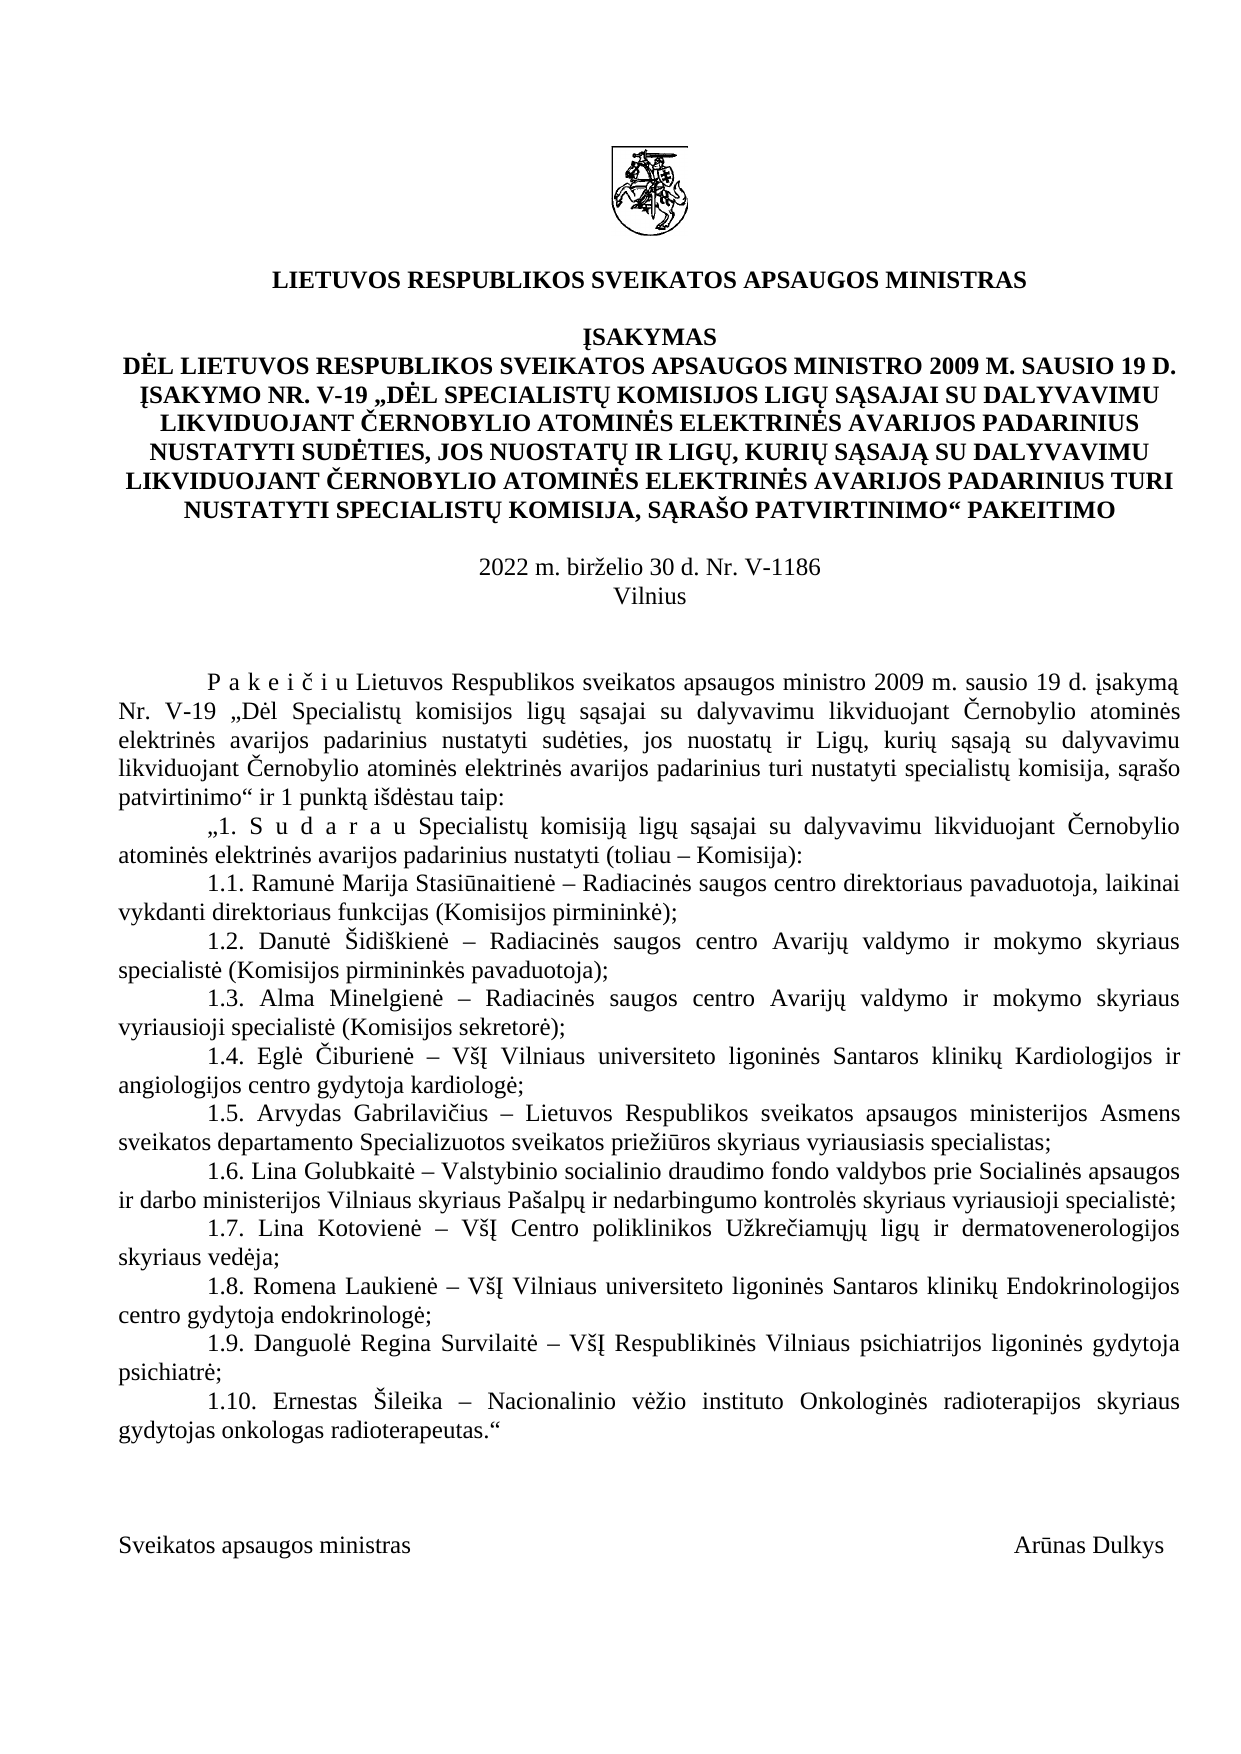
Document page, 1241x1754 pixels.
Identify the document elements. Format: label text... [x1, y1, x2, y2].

text 1.1. Ramunė Marija Stasiūnaitienė – Radiacinės saugos centro direktoriaus pavaduotoja, laikinai vykdanti direktoriaus funkcijas (Komisijos pirmininkė); [118, 868, 1181, 926]
text 1.5. Arvydas Gabrilavičius – Lietuvos Respublikos sveikatos apsaugos ministerijos Asmens sveikatos departamento Specializuotos sveikatos priežiūros skyriaus vyriausiasis specialistas; [118, 1098, 1181, 1156]
text 1.9. Danguolė Regina Survilaitė – VšĮ Respublikinės Vilniaus psichiatrijos ligoninės gydytoja psichiatrė; [118, 1328, 1181, 1386]
text ĮSAKYMAS [118, 322, 1181, 351]
text 1.8. Romena Laukienė – VšĮ Vilniaus universiteto ligoninės Santaros klinikų Endokrinologijos centro gydytoja endokrinologė; [118, 1271, 1181, 1328]
text 1.4. Eglė Čiburienė – VšĮ Vilniaus universiteto ligoninės Santaros klinikų Kardiologijos ir angiologijos centro gydytoja kardiologė; [118, 1041, 1181, 1098]
text „1. S u d a r a u Specialistų komisiją ligų sąsajai su dalyvavimu likviduojant Černobylio atominės elektrinės avarijos padarinius nustatyti (toliau – Komisija): [118, 811, 1181, 868]
text 1.10. Ernestas Šileika – Nacionalinio vėžio instituto Onkologinės radioterapijos skyriaus gydytojas onkologas radioterapeutas.“ [118, 1386, 1181, 1443]
text 1.7. Lina Kotovienė – VšĮ Centro poliklinikos Užkrečiamųjų ligų ir dermatovenerologijos skyriaus vedėja; [118, 1213, 1181, 1271]
text 1.6. Lina Golubkaitė – Valstybinio socialinio draudimo fondo valdybos prie Socialinės apsaugos ir darbo ministerijos Vilniaus skyriaus Pašalpų ir nedarbingumo kontrolės skyriaus vyriausioji specialistė; [118, 1156, 1181, 1213]
text DĖL LIETUVOS RESPUBLIKOS SVEIKATOS APSAUGOS MINISTRO 2009 M. SAUSIO 19 D. ĮSAKYMO NR. V-19 „DĖL SPECIALISTŲ KOMISIJOS LIGŲ SĄSAJAI SU DALYVAVIMU LIKVIDUOJANT ČERNOBYLIO ATOMINĖS ELEKTRINĖS AVARIJOS PADARINIUS NUSTATYTI SUDĖTIES, JOS NUOSTATŲ IR LIGŲ, KURIŲ SĄSAJĄ SU DALYVAVIMU LIKVIDUOJANT ČERNOBYLIO ATOMINĖS ELEKTRINĖS AVARIJOS PADARINIUS TURI NUSTATYTI SPECIALISTŲ KOMISIJA, SĄRAŠO PATVIRTINIMO“ PAKEITIMO [118, 351, 1181, 523]
text Vilnius [118, 581, 1181, 610]
text LIETUVOS RESPUBLIKOS SVEIKATOS APSAUGOS MINISTRAS [118, 265, 1181, 293]
text P a k e i č i u Lietuvos Respublikos sveikatos apsaugos ministro 2009 m. sausio 19 d. įsakymą Nr. V-19 „Dėl Specialistų komisijos ligų sąsajai su dalyvavimu likviduojant Černobylio atominės elektrinės avarijos padarinius nustatyti sudėties, jos nuostatų ir Ligų, kurių sąsają su dalyvavimu likviduojant Černobylio atominės elektrinės avarijos padarinius turi nustatyti specialistų komisija, sąrašo patvirtinimo“ ir 1 punktą išdėstau taip: [118, 667, 1181, 811]
text 2022 m. birželio 30 d. Nr. V-1186 [118, 552, 1181, 581]
text Sveikatos apsaugos ministras Arūnas Dulkys [118, 1530, 1181, 1558]
text 1.3. Alma Minelgienė – Radiacinės saugos centro Avarijų valdymo ir mokymo skyriaus vyriausioji specialistė (Komisijos sekretorė); [118, 983, 1181, 1041]
text 1.2. Danutė Šidiškienė – Radiacinės saugos centro Avarijų valdymo ir mokymo skyriaus specialistė (Komisijos pirmininkės pavaduotoja); [118, 926, 1181, 983]
